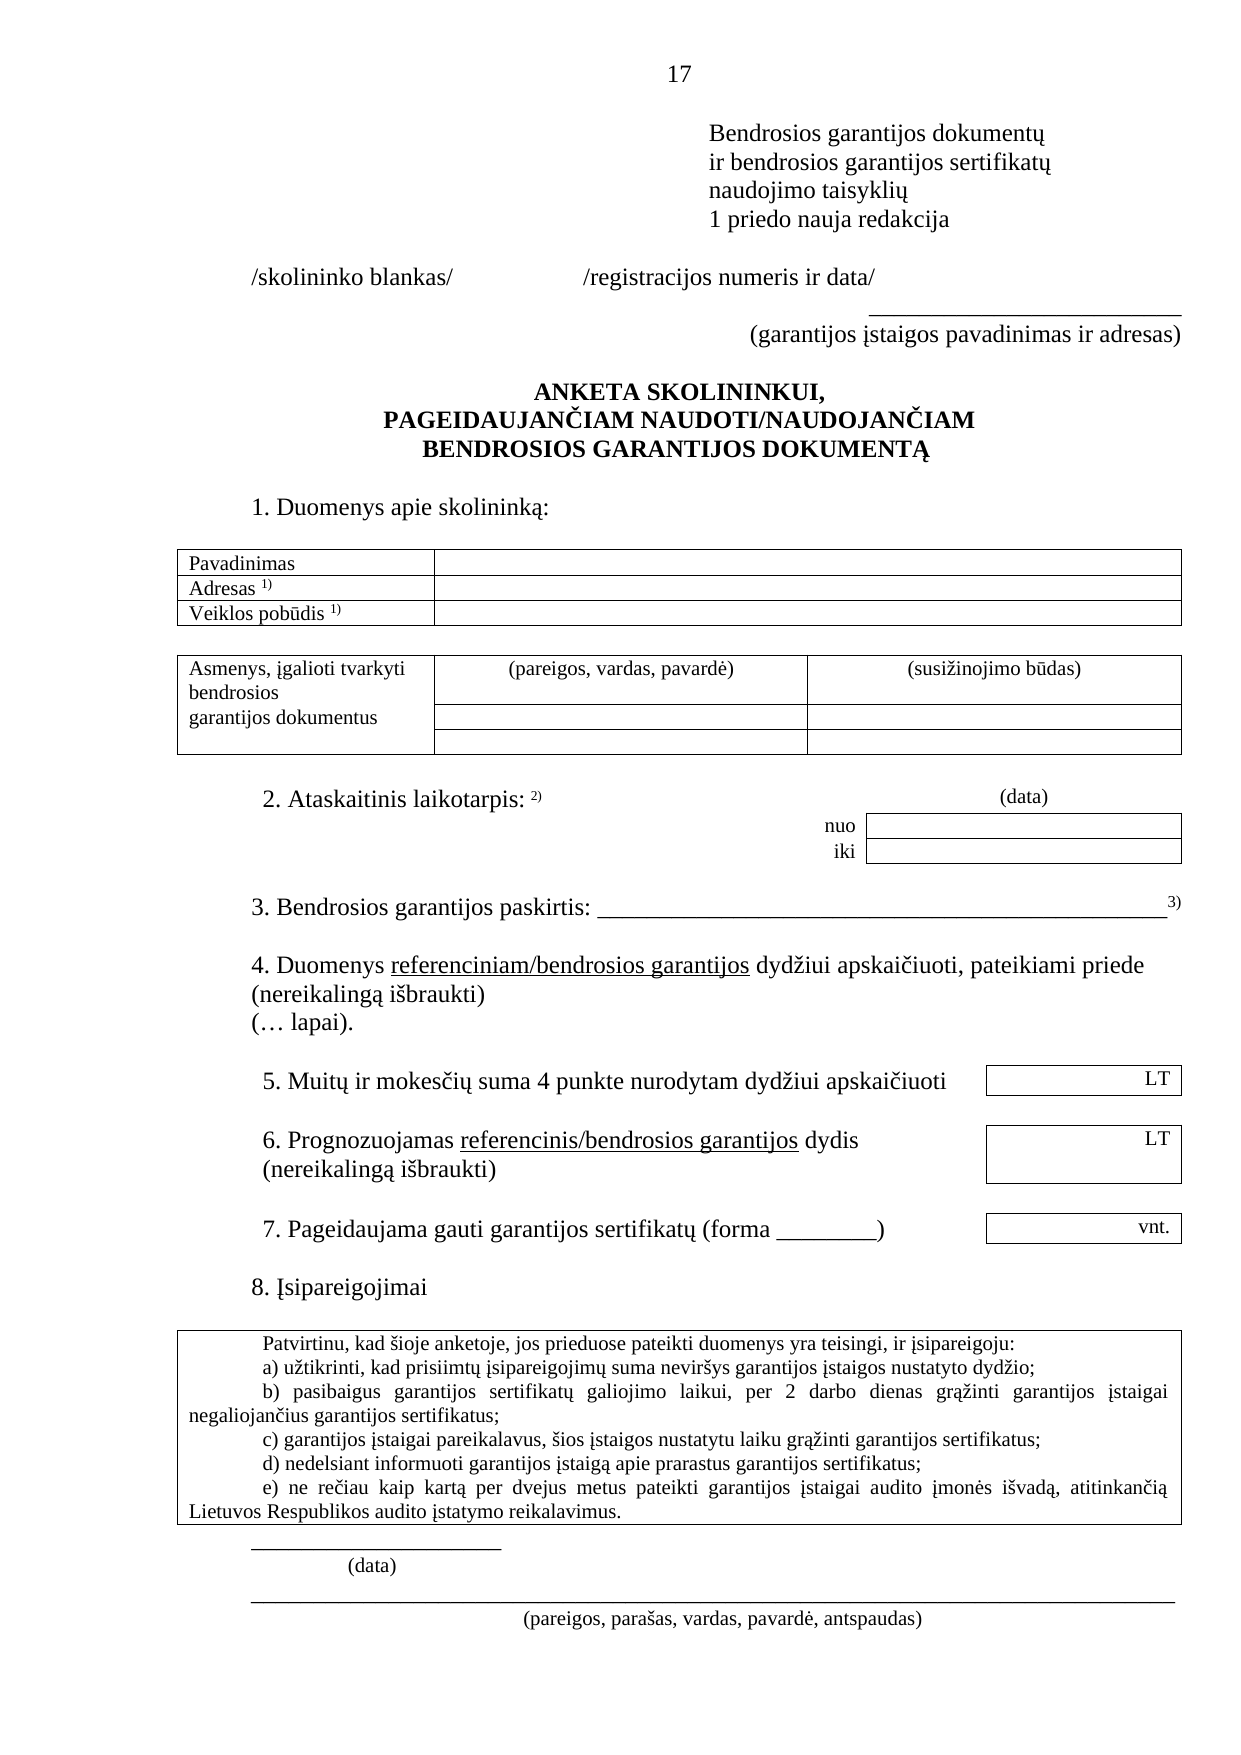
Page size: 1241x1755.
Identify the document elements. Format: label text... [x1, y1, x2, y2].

text PAGEIDAUJANČIAM NAUDOTI/NAUDOJANČIAM [177, 406, 1181, 434]
text (nereikalingą išbraukti) [177, 979, 1181, 1007]
table_cell [808, 705, 1181, 729]
table_header LT [987, 1066, 1181, 1095]
table_cell Adresas 1) [178, 576, 434, 599]
table_header 5. Muitų ir mokesčių suma 4 punkte nurodytam dydžiui apskaičiuoti [177, 1065, 986, 1095]
table_cell nuo [177, 813, 866, 837]
table_cell [435, 576, 1181, 599]
table_header (pareigos, vardas, pavardė) [435, 656, 807, 704]
text (garantijos įstaigos pavadinimas ir adresas) [177, 319, 1181, 348]
table_cell [867, 814, 1181, 837]
text ____________________ [177, 1525, 1181, 1553]
table_header 7. Pageidaujama gauti garantijos sertifikatų (forma ________) [177, 1213, 986, 1243]
table_header Patvirtinu, kad šioje anketoje, jos prieduose pateikti duomenys yra teisingi, ir įsipareigoju: a) užtikrinti, kad prisiimtų įsipareigojimų suma neviršys garantijos įstaigos nustatyto dydžio; b) pasibaigus garantijos sertifikatų galiojimo laikui, per 2 darbo dienas grąžinti garantijos įstaigai negaliojančius garantijos sertifikatus; c) garantijos įstaigai pareikalavus, šios įstaigos nustatytu laiku grąžinti garantijos sertifikatus; d) nedelsiant informuoti garantijos įstaigą apie prarastus garantijos sertifikatus; e) ne rečiau kaip kartą per dvejus metus pateikti garantijos įstaigai audito įmonės išvadą, atitinkančią Lietuvos Respublikos audito įstatymo reikalavimus. [178, 1331, 1181, 1523]
table_cell Veiklos pobūdis 1) [178, 601, 434, 625]
text BENDROSIOS GARANTIJOS DOKUMENTĄ [177, 434, 1181, 463]
table_cell [178, 729, 434, 754]
text 3. Bendrosios garantijos paskirtis: 3) [177, 892, 1181, 921]
table_cell [435, 601, 1181, 625]
text Bendrosios garantijos dokumentų [709, 118, 1181, 147]
text ANKETA SKOLININKUI, [177, 377, 1181, 406]
table_header 6. Prognozuojamas referencinis/bendrosios garantijos dydis (nereikalingą išbraukti) [177, 1125, 986, 1183]
text 1 priedo nauja redakcija [177, 204, 1181, 233]
table_cell garantijos dokumentus [178, 704, 434, 729]
text (pareigos, parašas, vardas, pavardė, antspaudas) [177, 1606, 1181, 1630]
text naudojimo taisyklių [177, 176, 1181, 204]
table_cell [867, 839, 1181, 863]
table_cell [435, 730, 807, 754]
text 4. Duomenys referenciniam/bendrosios garantijos dydžiui apskaičiuoti, pateikiami priede [177, 950, 1181, 979]
table_cell [435, 705, 807, 729]
table_header (susižinojimo būdas) [808, 656, 1181, 704]
table_header [435, 550, 1181, 574]
table_header vnt. [987, 1214, 1181, 1243]
text (… lapai). [177, 1007, 1181, 1036]
table_header (data) [867, 784, 1181, 812]
table_header 2. Ataskaitinis laikotarpis: 2) [177, 784, 867, 812]
table_header Pavadinimas [178, 550, 434, 574]
text _________________________ [177, 291, 1181, 319]
table_cell [808, 730, 1181, 754]
text (data) [177, 1553, 1181, 1577]
text 8. Įsipareigojimai [177, 1272, 1181, 1301]
table_cell iki [177, 838, 866, 863]
text /skolininko blankas/ /registracijos numeris ir data/ [177, 262, 1181, 291]
table_header Asmenys, įgalioti tvarkyti bendrosios [178, 656, 434, 704]
text ir bendrosios garantijos sertifikatų [177, 147, 1181, 176]
table_header LT [987, 1126, 1181, 1183]
text 1. Duomenys apie skolininką: [177, 492, 1181, 521]
